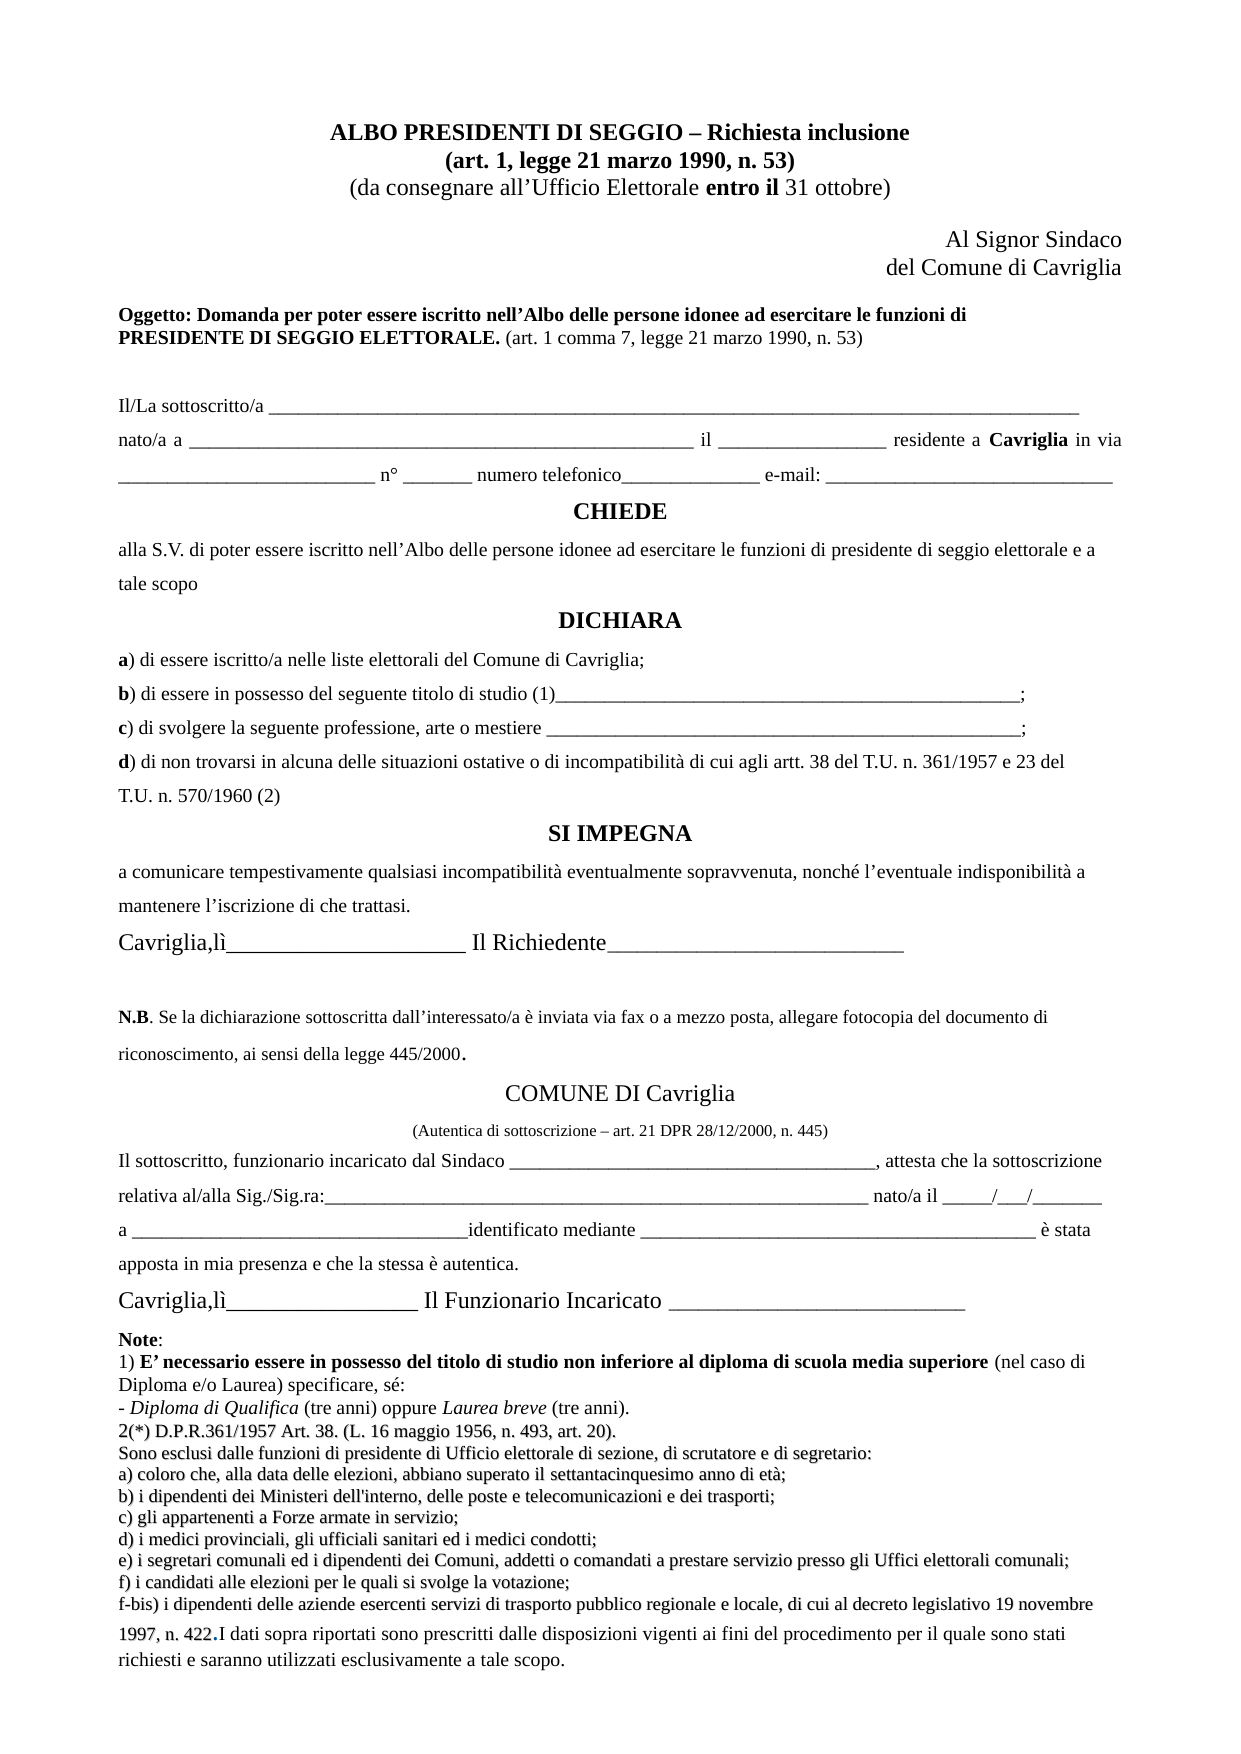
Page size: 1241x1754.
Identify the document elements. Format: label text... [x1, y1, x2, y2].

text PRESIDENTE DI SEGGIO ELETTORALE. (art. 1 comma 7, legge 21 marzo 1990, n. 53) [118, 326, 1122, 349]
text 2(*) D.P.R.361/1957 Art. 38. (L. 16 maggio 1956, n. 493, art. 20). [118, 1419, 1122, 1442]
text COMUNE DI Cavriglia [118, 1079, 1122, 1107]
text alla S.V. di poter essere iscritto nell’Albo delle persone idonee ad esercitare le funzioni di presidente di seggio elettorale e a [118, 538, 1122, 561]
text c) di svolgere la seguente professione, arte o mestiere ________________________________________________; [118, 716, 1122, 739]
text tale scopo [118, 572, 1122, 595]
text a) coloro che, alla data delle elezioni, abbiano superato il settantacinquesimo anno di età; [118, 1463, 1122, 1485]
text (da consegnare all’Ufficio Elettorale entro il 31 ottobre) [118, 173, 1122, 201]
text Il sottoscritto, funzionario incaricato dal Sindaco _____________________________________, attesta che la sottoscrizione [118, 1149, 1122, 1172]
text b) i dipendenti dei Ministeri dell'interno, delle poste e telecomunicazioni e dei trasporti; [118, 1485, 1122, 1506]
text Il/La sottoscritto/a __________________________________________________________________________________ [118, 394, 1122, 417]
text d) di non trovarsi in alcuna delle situazioni ostative o di incompatibilità di cui agli artt. 38 del T.U. n. 361/1957 e 23 del [118, 750, 1122, 773]
text relativa al/alla Sig./Sig.ra:_______________________________________________________ nato/a il _____/___/_______ [118, 1184, 1122, 1206]
text mantenere l’iscrizione di che trattasi. [118, 894, 1122, 917]
text apposta in mia presenza e che la stessa è autentica. [118, 1252, 1122, 1275]
text a comunicare tempestivamente qualsiasi incompatibilità eventualmente sopravvenuta, nonché l’eventuale indisponibilità a [118, 860, 1122, 883]
text b) di essere in possesso del seguente titolo di studio (1)_______________________________________________; [118, 682, 1122, 705]
text CHIEDE [118, 497, 1122, 524]
text e) i segretari comunali ed i dipendenti dei Comuni, addetti o comandati a prestare servizio presso gli Uffici elettorali comunali; [118, 1549, 1122, 1571]
text Al Signor Sindaco [118, 225, 1122, 253]
text Note: [118, 1327, 1122, 1350]
text del Comune di Cavriglia [118, 253, 1122, 280]
text a) di essere iscritto/a nelle liste elettorali del Comune di Cavriglia; [118, 648, 1122, 671]
text - Diploma di Qualifica (tre anni) oppure Laurea breve (tre anni). [118, 1396, 1122, 1419]
text f) i candidati alle elezioni per le quali si svolge la votazione; [118, 1571, 1122, 1592]
text (art. 1, legge 21 marzo 1990, n. 53) [118, 146, 1122, 173]
text d) i medici provinciali, gli ufficiali sanitari ed i medici condotti; [118, 1528, 1122, 1549]
text Cavriglia,lì____________________ Il Richiedente______________________________ [118, 928, 1122, 956]
text SI IMPEGNA [118, 819, 1122, 846]
text N.B. Se la dichiarazione sottoscritta dall’interessato/a è inviata via fax o a mezzo posta, allegare fotocopia del documento di [118, 1006, 1122, 1027]
text ALBO PRESIDENTI DI SEGGIO – Richiesta inclusione [118, 118, 1122, 146]
text a __________________________________identificato mediante ________________________________________ è stata [118, 1218, 1122, 1241]
text riconoscimento, ai sensi della legge 445/2000. [118, 1038, 1122, 1066]
text nato/a a ___________________________________________________ il _________________ residente a Cavriglia in via __________________________ n° _______ numero telefonico______________ e-mail: _____________________________ [118, 428, 1122, 485]
text c) gli appartenenti a Forze armate in servizio; [118, 1506, 1122, 1528]
text T.U. n. 570/1960 (2) [118, 784, 1122, 807]
text DICHIARA [118, 606, 1122, 634]
text 1) E’ necessario essere in possesso del titolo di studio non inferiore al diploma di scuola media superiore (nel caso di Diploma e/o Laurea) specificare, sé: [118, 1350, 1122, 1396]
text Cavriglia,lì________________ Il Funzionario Incaricato ______________________________ [118, 1286, 1122, 1314]
text Oggetto: Domanda per poter essere iscritto nell’Albo delle persone idonee ad esercitare le funzioni di [118, 303, 1122, 326]
text Sono esclusi dalle funzioni di presidente di Ufficio elettorale di sezione, di scrutatore e di segretario: [118, 1442, 1122, 1463]
text (Autentica di sottoscrizione – art. 21 DPR 28/12/2000, n. 445) [118, 1121, 1122, 1140]
text f-bis) i dipendenti delle aziende esercenti servizi di trasporto pubblico regionale e locale, di cui al decreto legislativo 19 novembre 1997, n. 422.I dati sopra riportati sono prescritti dalle disposizioni vigenti ai fini del procedimento per il quale sono stati richiesti e saranno utilizzati esclusivamente a tale scopo. [118, 1592, 1122, 1671]
